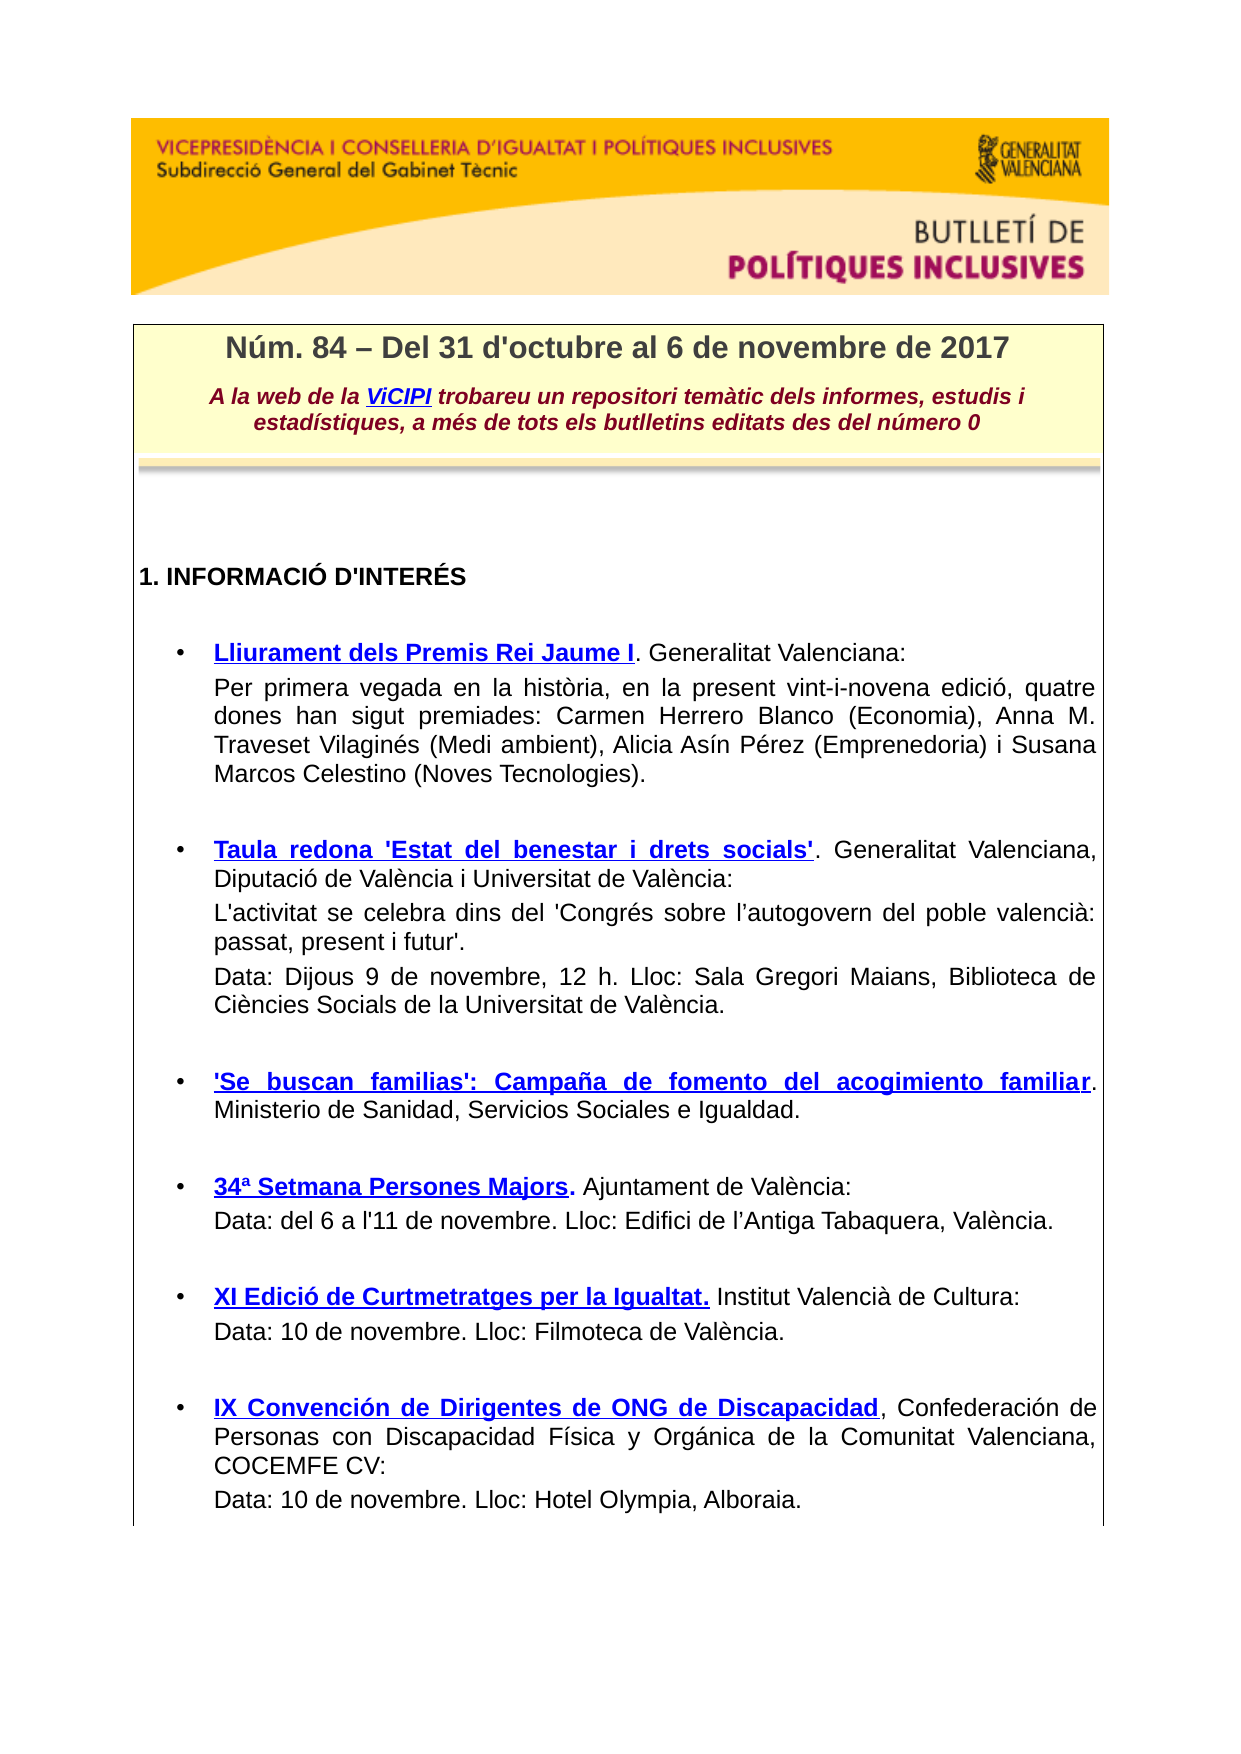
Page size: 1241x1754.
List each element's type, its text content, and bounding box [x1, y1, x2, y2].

table_cell 1. INFORMACIÓ D'INTERÉS Lliurament dels Premis Rei Jaume I. Generalitat Valenciana: Per primera vegada en la història, en la present vint-i-novena edició, quatre dones han sigut premiades: Carmen Herrero Blanco (Economia), Anna M. Traveset Vilaginés (Medi ambient), Alicia Asín Pérez (Emprenedoria) i Susana Marcos Celestino (Noves Tecnologies). Taula redona 'Estat del benestar i drets socials'. Generalitat Valenciana, Diputació de València i Universitat de València: L'activitat se celebra dins del 'Congrés sobre l’autogovern del poble valencià: passat, present i futur'. Data: Dijous 9 de novembre, 12 h. Lloc: Sala Gregori Maians, Biblioteca de Ciències Socials de la Universitat de València. 'Se buscan familias': Campaña de fomento del acogimiento familiar. Ministerio de Sanidad, Servicios Sociales e Igualdad. 34ª Setmana Persones Majors. Ajuntament de València: Data: del 6 a l'11 de novembre. Lloc: Edifici de l’Antiga Tabaquera, València. XI Edició de Curtmetratges per la Igualtat. Institut Valencià de Cultura: Data: 10 de novembre. Lloc: Filmoteca de València. IX Convención de Dirigentes de ONG de Discapacidad, Confederación de Personas con Discapacidad Física y Orgánica de la Comunitat Valenciana, COCEMFE CV: Data: 10 de novembre. Lloc: Hotel Olympia, Alboraia. 2. INFORMES I ESTUDIS Informe de la Comisión para el análisis de la situación del Sistema de la Dependencia, de su sostenibilidad y de los actuales mecanismos de financiación, para evaluar su adecuación a las necesidades asociadas a la Dependencia. Ministerio de Sanidad, Servicios Sociales e Igualdad. ¿Influye la pobreza en la juventud en la pobreza en la etapa adulta? Un análisis para España. VV.AA. Revista Española Investigaciones Sociológicas, núm. 160, Centro de Investigaciones Sociológicas. Apoyando la participación real de las personas con discapacidad intelectual: una experiencia de investigación inclusiva sobre vida independiente. VV.AA. Revista Española de Discapacidad, vol. 5, núm 1. Balance anual de gestión de la renta mínima de inserción, 2016. Consejería de Políticas Sociales y Familia, Comunidad de Madrid. Igualtat de dones i homes a empreses i organitzacions: guia pràctica per diagnosticar-la. Departament de Treballs, Afers Socials i Famílies, Generalitat de Catalunya. Estudio sobre la situación laboral de la mujer inmigrante en España. Organización Internacional para los Migraciones. Adopción no es patología. Palacios, J. Revista Clínica Contemporánea, Colegio Oficial de Psicólogos de Madrid. 3. NORMATIVA EN MATÈRIA SOCIAL Administración General del Estado: Resolución de 27 de octubre de 2017, de la Secretaría de Estado de Servicios Sociales e Igualdad, por la que se publica el Acuerdo del Consejo de Ministros de 27 de octubre de 2017, por el que se formalizan los criterios de distribución y la distribución resultante para el ejercicio 2017 del crédito de 700.000 euros para el desarrollo de programas y la prestación de servicios que garanticen el derecho a la asistencia social integral a las víctimas de violencia de género, y del crédito de 2.000.000 de euros para programas de apoyo a víctimas de agresiones y/o abusos sexuales. (BOE núm. 265, de 1/11/2017) Resolución de 27 de octubre de 2017, de la Secretaría de Estado de Servicios Sociales e Igualdad, por la que se publica el Acuerdo del Consejo de Ministros de 27 de octubre de 2017, por el que se formalizan los criterios de distribución y la distribución resultante para el ejercicio 2017 de los gastos de gestión derivados del nuevo modelo de gestión de las subvenciones destinadas a la realización de actividades de interés general con cargo a la asignación tributaria del impuesto sobre la renta de las personas físicas. (BOE núm. 265, de 1/11/2017) Universitats: Universitat Politècnica de València: Extracte de la Resolució de 26 de setembre de 2017, del rector, per la qual es convoca IV Premi de Recerca sobre Infància i Adolescència de l'Aula d'Infància i Adolescència. (DOGV núm. 8161, de 2/11/2017) Termini de presentació de sol·licituds: fins al 30 de novembre. Universitat Miguel Hernández d'Elx: Extracte de la Resolució de 23 d'octubre de 2017, del rector, per la qual es convoquen les beques especials a estudiants amb discapacitat i estudiant col·laborador per a la inclusió d'estudiantat amb discapacitat, matriculats en la Universitat Miguel Hernández d'Elx en el curs acadèmic 2017-2018. (DOGV núm. 8162, de 3/11/2017) 4. ESTADÍSTIQUES D'INTERÉS SOCIAL Fluxos de la Població Activa. Resultats per a la Comunitat Valenciana, (tercer trimestre de 2017). Portal Estadístic de la Generalitat Valenciana: La probabilitat de permanència en l'ocupació és del 91,7%, sense variació respecte al mateix trimestre de l'any anterior. La probabilitat de permanència en la desocupació és del 56,2%, 2,7 punts menys que fa un any. Per sexe, la probabilitat de permanència en l'ocupació és major en els homes que en les dones (92,4% i 90,8% respectivament). Indicadors del Mercat de Treball a nivell subprovincial (tercer trimestre de 2017). Portal Estadístic de la Generalitat Valenciana: La taxa de desocupació en la Comunitat Valenciana per a la població de 16 a 64 anys va ser del 17,6%, 2,7 punts menys que fa un any. Les comarques que presenten major taxa de desocupació són la Safor i la Ribera Alta (un 21,27% de la població activa) i la Costera (un 20,85%). Per un altre costat les comarques amb menor taxa de desocupació són el Alto Mijares (un 10,90%), l'Alt Maestrat (un 9,49%) i els Ports (un 9,06%). Women earn on average 16 % less than men. Eurostat: La bretxa salarial de gènere oscil·la entre països des del 5,5% d'Itàlia i Luxemburg al 27% d'Estònia i 21-22%% d'Alemanya, Àustria, Regne Unit i República Txeca. Espanya registra una diferència del 19%. Per sectors, la professió amb una major bretxa salarial és la de gerents empresarials, amb una diferència del 23%, i la menor es dóna en comerç i administració, amb un 8%. Population ageing and rising inequality will hit younger generations hard. OCDE: L'accelerat envelliment de la població a Espanya portara que en 2050 hi haja 76 majors de 65 anys per cada 100 persones entre 20 i 64 anys, enfront de l'actual proporció de 30 cada 100. És a dir, la ràtio de dependència s'incrementarà 2,5 vegades. Els joves entre 30 i 34 anys seran els més afectats per aquesta tendència, ja que en els últims 30 anys la seua taxa d'ocupació i ingressos han crescut un 20% menys que els de el grup d'edat entre 60 i 64 anys. [134, 485, 1103, 1526]
picture [131, 118, 1110, 295]
table_cell [134, 453, 1103, 485]
table_header Núm. 84 – Del 31 d'octubre al 6 de novembre de 2017 A la web de la ViCIPI trobareu un repositori temàtic dels informes, estudis i estadístiques, a més de tots els butlletins editats des del número 0 [134, 325, 1103, 453]
